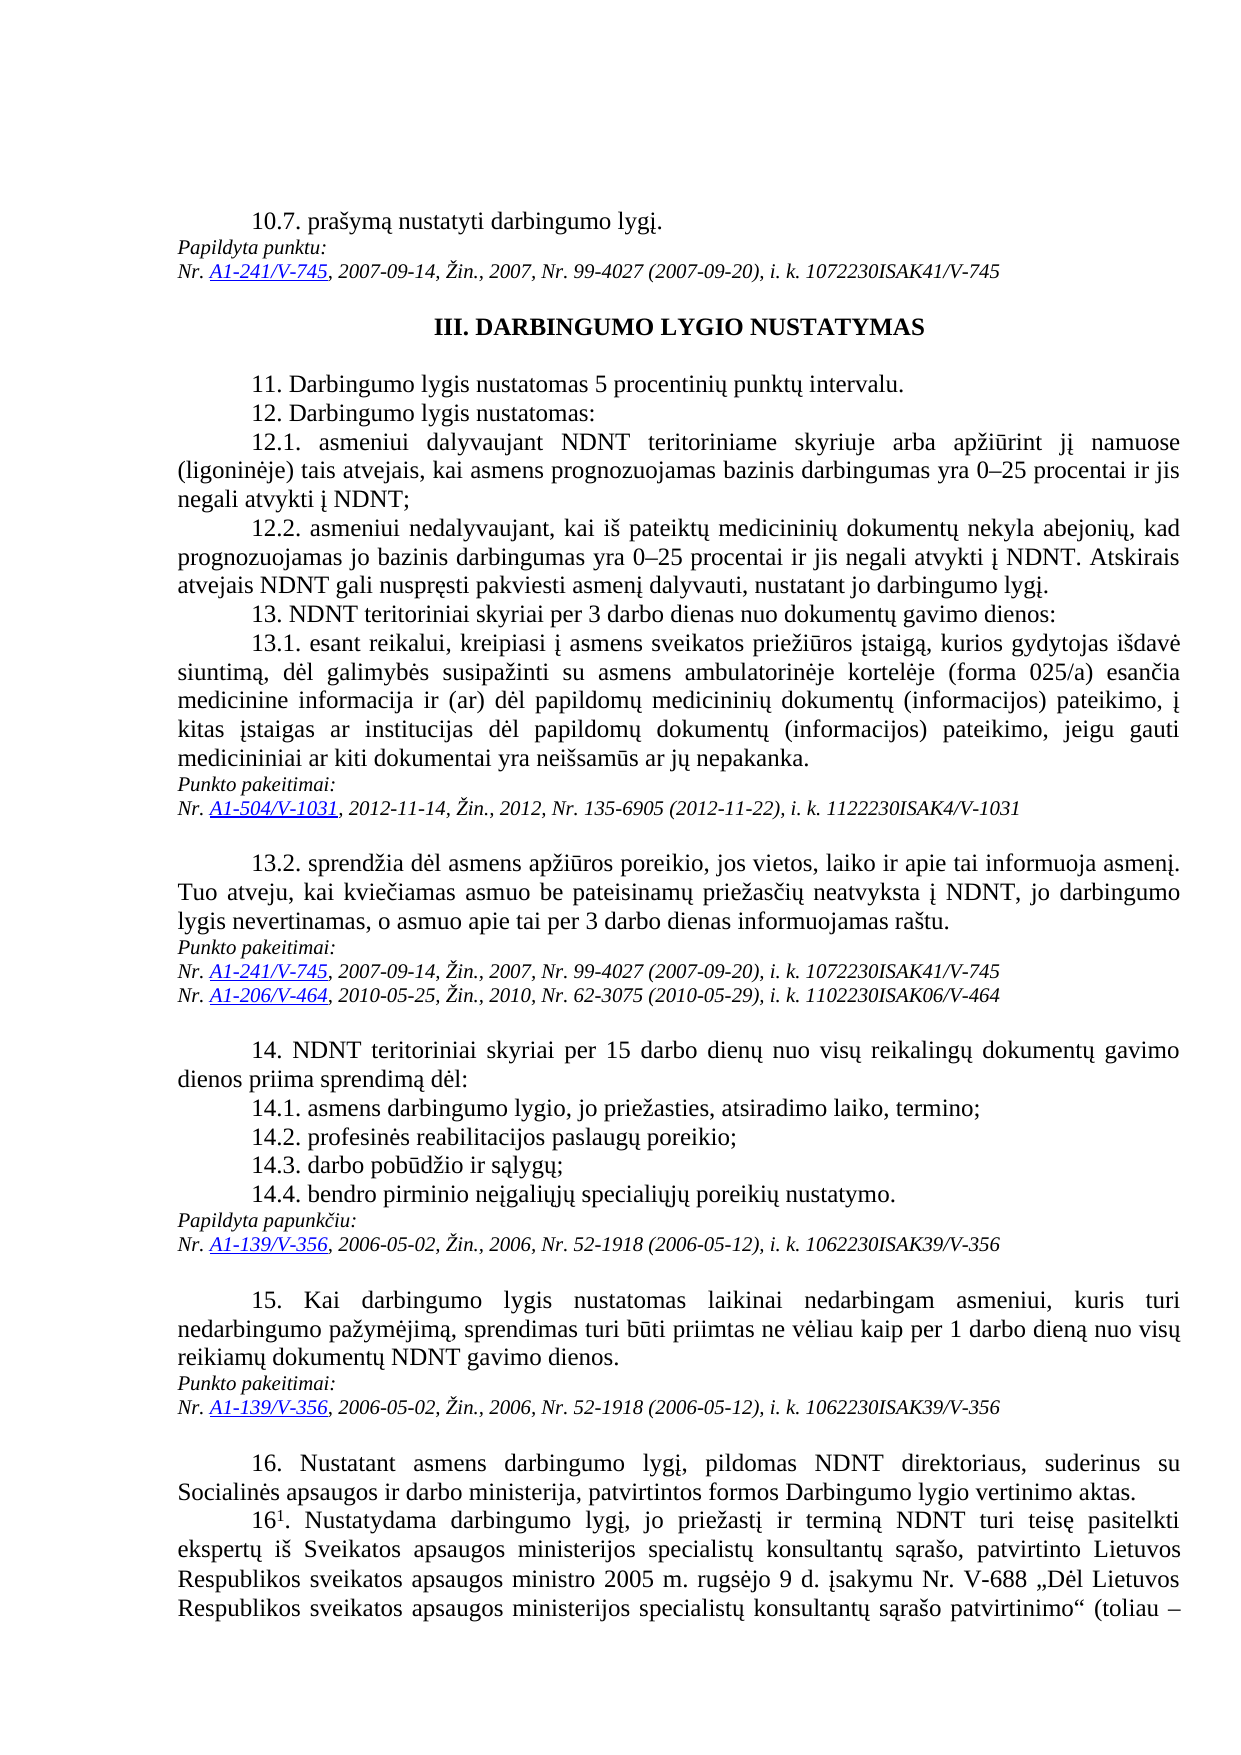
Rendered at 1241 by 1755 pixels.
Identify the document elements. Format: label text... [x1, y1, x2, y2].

text 13. NDNT teritoriniai skyriai per 3 darbo dienas nuo dokumentų gavimo dienos: [177, 599, 1181, 628]
text Nr. A1-504/V-1031, 2012-11-14, Žin., 2012, Nr. 135-6905 (2012-11-22), i. k. 1122230ISAK4/V-1031 [177, 796, 1181, 820]
text 14.3. darbo pobūdžio ir sąlygų; [177, 1151, 1181, 1179]
text Nr. A1-206/V-464, 2010-05-25, Žin., 2010, Nr. 62-3075 (2010-05-29), i. k. 1102230ISAK06/V-464 [177, 983, 1181, 1007]
text Punkto pakeitimai: [177, 772, 1181, 796]
text Papildyta punktu: [177, 235, 1181, 259]
text Punkto pakeitimai: [177, 935, 1181, 959]
text Nr. A1-241/V-745, 2007-09-14, Žin., 2007, Nr. 99-4027 (2007-09-20), i. k. 1072230ISAK41/V-745 [177, 259, 1181, 283]
text Papildyta papunkčiu: [177, 1208, 1181, 1232]
text 161. Nustatydama darbingumo lygį, jo priežastį ir terminą NDNT turi teisę pasitelkti ekspertų iš Sveikatos apsaugos ministerijos specialistų konsultantų sąrašo, patvirtinto Lietuvos Respublikos sveikatos apsaugos ministro 2005 m. rugsėjo 9 d. įsakymu Nr. V-688 „Dėl Lietuvos Respublikos sveikatos apsaugos ministerijos specialistų konsultantų sąrašo patvirtinimo“ (toliau – [177, 1506, 1181, 1621]
text Punkto pakeitimai: [177, 1371, 1181, 1395]
text 14. NDNT teritoriniai skyriai per 15 darbo dienų nuo visų reikalingų dokumentų gavimo dienos priima sprendimą dėl: [177, 1036, 1181, 1093]
text Nr. A1-241/V-745, 2007-09-14, Žin., 2007, Nr. 99-4027 (2007-09-20), i. k. 1072230ISAK41/V-745 [177, 959, 1181, 983]
text Nr. A1-139/V-356, 2006-05-02, Žin., 2006, Nr. 52-1918 (2006-05-12), i. k. 1062230ISAK39/V-356 [177, 1395, 1181, 1419]
text 10.7. prašymą nustatyti darbingumo lygį. [177, 206, 1181, 235]
text 12.1. asmeniui dalyvaujant NDNT teritoriniame skyriuje arba apžiūrint jį namuose (ligoninėje) tais atvejais, kai asmens prognozuojamas bazinis darbingumas yra 0–25 procentai ir jis negali atvykti į NDNT; [177, 427, 1181, 513]
text 16. Nustatant asmens darbingumo lygį, pildomas NDNT direktoriaus, suderinus su Socialinės apsaugos ir darbo ministerija, patvirtintos formos Darbingumo lygio vertinimo aktas. [177, 1448, 1181, 1506]
text 14.4. bendro pirminio neįgaliųjų specialiųjų poreikių nustatymo. [177, 1179, 1181, 1208]
text 15. Kai darbingumo lygis nustatomas laikinai nedarbingam asmeniui, kuris turi nedarbingumo pažymėjimą, sprendimas turi būti priimtas ne vėliau kaip per 1 darbo dieną nuo visų reikiamų dokumentų NDNT gavimo dienos. [177, 1285, 1181, 1371]
text Nr. A1-139/V-356, 2006-05-02, Žin., 2006, Nr. 52-1918 (2006-05-12), i. k. 1062230ISAK39/V-356 [177, 1232, 1181, 1256]
text 14.2. profesinės reabilitacijos paslaugų poreikio; [177, 1122, 1181, 1151]
text 13.1. esant reikalui, kreipiasi į asmens sveikatos priežiūros įstaigą, kurios gydytojas išdavė siuntimą, dėl galimybės susipažinti su asmens ambulatorinėje kortelėje (forma 025/a) esančia medicinine informacija ir (ar) dėl papildomų medicininių dokumentų (informacijos) pateikimo, į kitas įstaigas ar institucijas dėl papildomų dokumentų (informacijos) pateikimo, jeigu gauti medicininiai ar kiti dokumentai yra neišsamūs ar jų nepakanka. [177, 628, 1181, 772]
text III. DARBINGUMO LYGIO NUSTATYMAS [177, 312, 1181, 340]
text 14.1. asmens darbingumo lygio, jo priežasties, atsiradimo laiko, termino; [177, 1093, 1181, 1122]
text 12.2. asmeniui nedalyvaujant, kai iš pateiktų medicininių dokumentų nekyla abejonių, kad prognozuojamas jo bazinis darbingumas yra 0–25 procentai ir jis negali atvykti į NDNT. Atskirais atvejais NDNT gali nuspręsti pakviesti asmenį dalyvauti, nustatant jo darbingumo lygį. [177, 513, 1181, 599]
text 13.2. sprendžia dėl asmens apžiūros poreikio, jos vietos, laiko ir apie tai informuoja asmenį. Tuo atveju, kai kviečiamas asmuo be pateisinamų priežasčių neatvyksta į NDNT, jo darbingumo lygis nevertinamas, o asmuo apie tai per 3 darbo dienas informuojamas raštu. [177, 848, 1181, 935]
text 11. Darbingumo lygis nustatomas 5 procentinių punktų intervalu. [177, 369, 1181, 398]
text 12. Darbingumo lygis nustatomas: [177, 398, 1181, 427]
